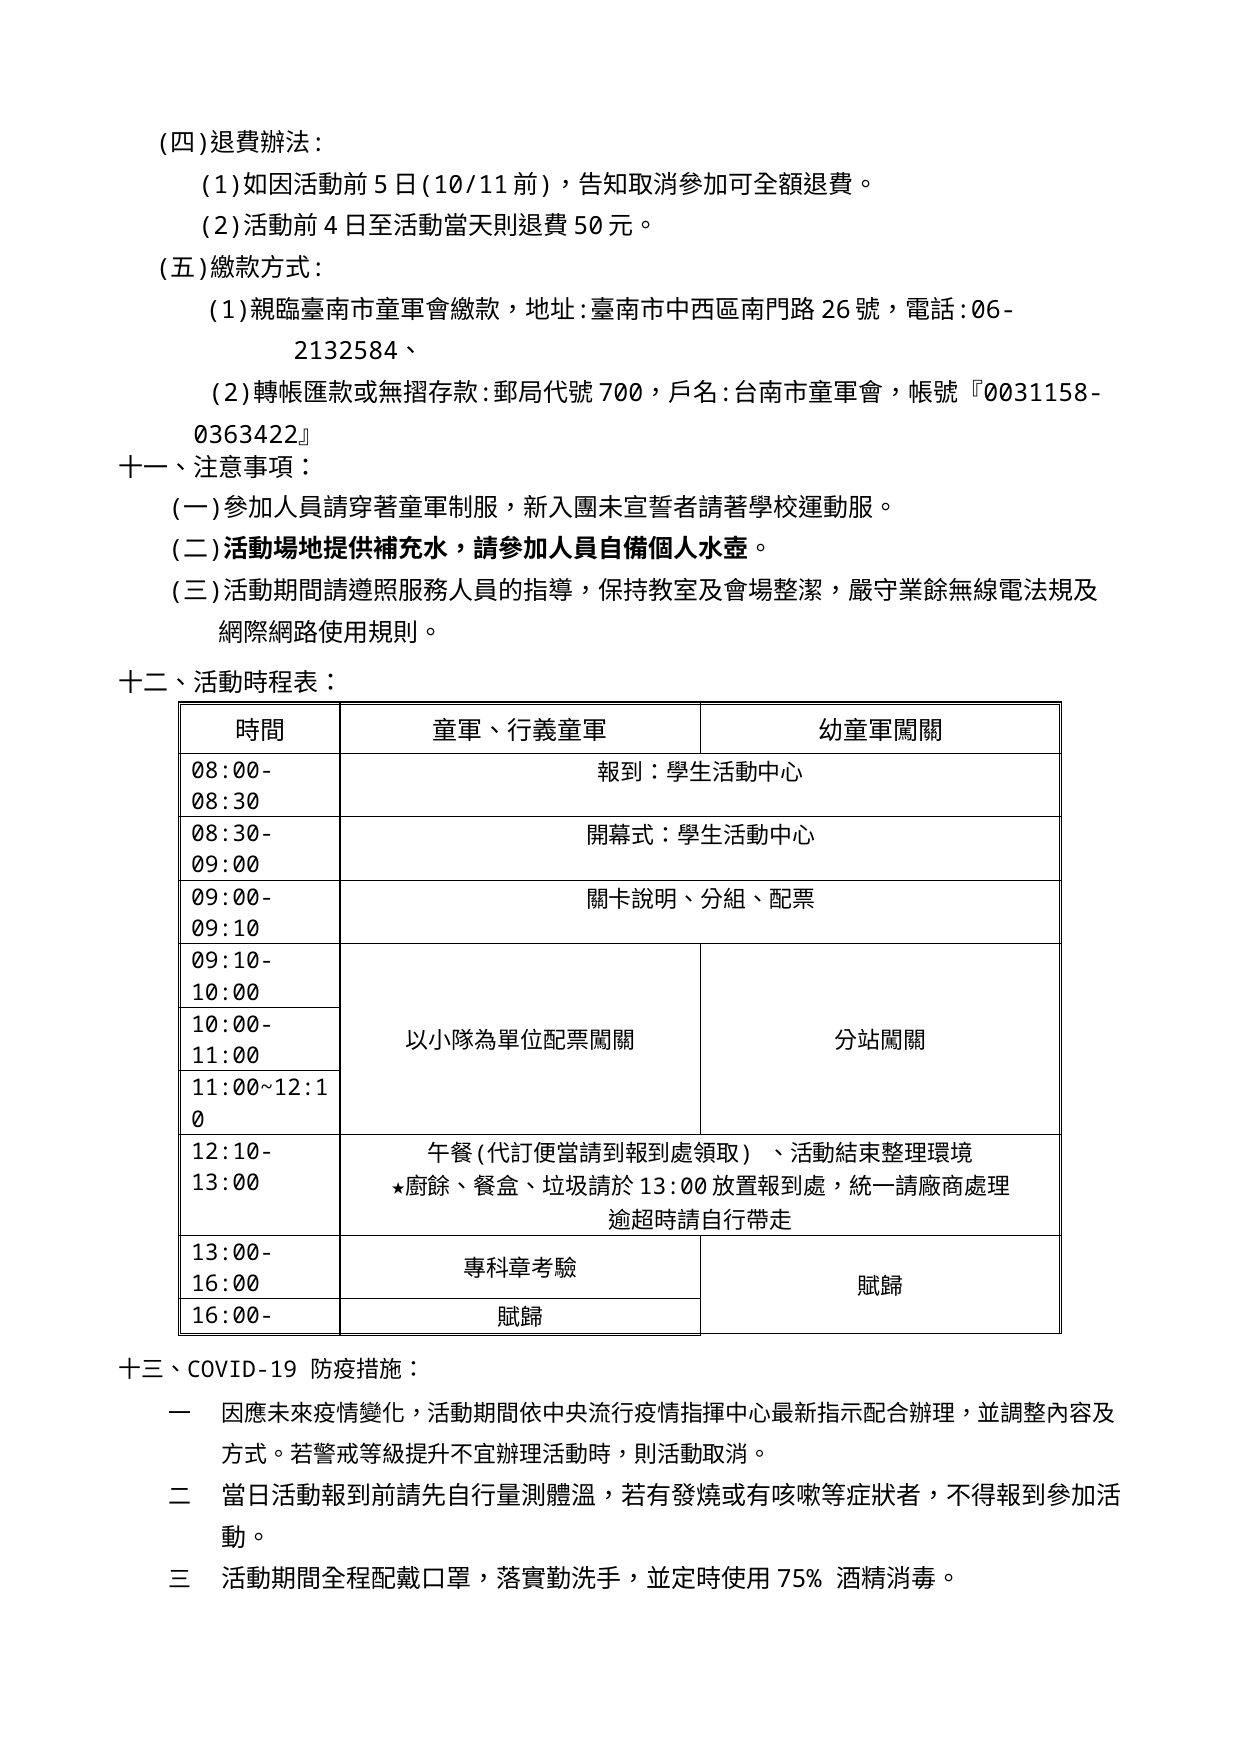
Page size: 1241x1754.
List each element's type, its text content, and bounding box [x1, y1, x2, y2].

table_cell 專科章考驗 [341, 1236, 700, 1298]
table_cell 09:10-10:00 [181, 944, 339, 1007]
text (2)轉帳匯款或無摺存款:郵局代號700，戶名:台南市童軍會，帳號『0031158-0363422』 [193, 368, 1122, 451]
list 當日活動報到前請先自行量測體溫，若有發燒或有咳嗽等症狀者，不得報到參加活動。 [168, 1471, 1122, 1554]
table_cell 賦歸 [341, 1299, 700, 1332]
table_cell 關卡說明、分組、配票 [341, 881, 1059, 943]
table_cell 賦歸 [701, 1236, 1059, 1332]
table_cell 08:00-08:30 [181, 754, 339, 816]
table_cell 16:00- [181, 1299, 339, 1332]
table_cell 11:00~12:10 [181, 1071, 339, 1134]
text (二)活動場地提供補充水，請參加人員自備個人水壺。 [168, 524, 1122, 566]
table_cell 10:00-11:00 [181, 1008, 339, 1070]
list 因應未來疫情變化，活動期間依中央流行疫情指揮中心最新指示配合辦理，並調整內容及方式。若警戒等級提升不宜辦理活動時，則活動取消。 [168, 1388, 1122, 1471]
text 十三、COVID-19 防疫措施： [118, 1336, 1122, 1388]
text (三)活動期間請遵照服務人員的指導，保持教室及會場整潔，嚴守業餘無線電法規及網際網路使用規則。 [168, 566, 1122, 649]
table_cell 報到：學生活動中心 [341, 754, 1059, 816]
text 十二、活動時程表： [118, 649, 1122, 701]
text (五)繳款方式: [156, 243, 1122, 285]
table_cell 分站闖關 [701, 944, 1059, 1134]
text (一)參加人員請穿著童軍制服，新入團未宣誓者請著學校運動服。 [168, 483, 1122, 524]
table_header 時間 [181, 705, 339, 752]
text (1)如因活動前5日(10/11前)，告知取消參加可全額退費。 [168, 160, 1122, 201]
table_cell 09:00-09:10 [181, 881, 339, 943]
table_cell 08:30-09:00 [181, 817, 339, 879]
list 活動期間全程配戴口罩，落實勤洗手，並定時使用75% 酒精消毒。 [168, 1554, 1122, 1596]
table_cell 開幕式：學生活動中心 [341, 817, 1059, 879]
text (1)親臨臺南市童軍會繳款，地址:臺南市中西區南門路26號，電話:06-2132584、 [206, 285, 1122, 368]
table_cell 午餐(代訂便當請到報到處領取) 、活動結束整理環境 ★廚餘、餐盒、垃圾請於13:00放置報到處，統一請廠商處理 逾超時請自行帶走 [341, 1135, 1059, 1235]
table_cell 以小隊為單位配票闖關 [341, 944, 700, 1134]
text (2)活動前4日至活動當天則退費50元。 [168, 201, 1122, 243]
table_cell 12:10-13:00 [181, 1135, 339, 1235]
table_cell 13:00-16:00 [181, 1236, 339, 1298]
table_header 幼童軍闖關 [701, 705, 1059, 752]
text 十一、注意事項： [118, 451, 1122, 483]
text (四)退費辦法: [156, 118, 1122, 160]
table_header 童軍、行義童軍 [341, 705, 700, 752]
